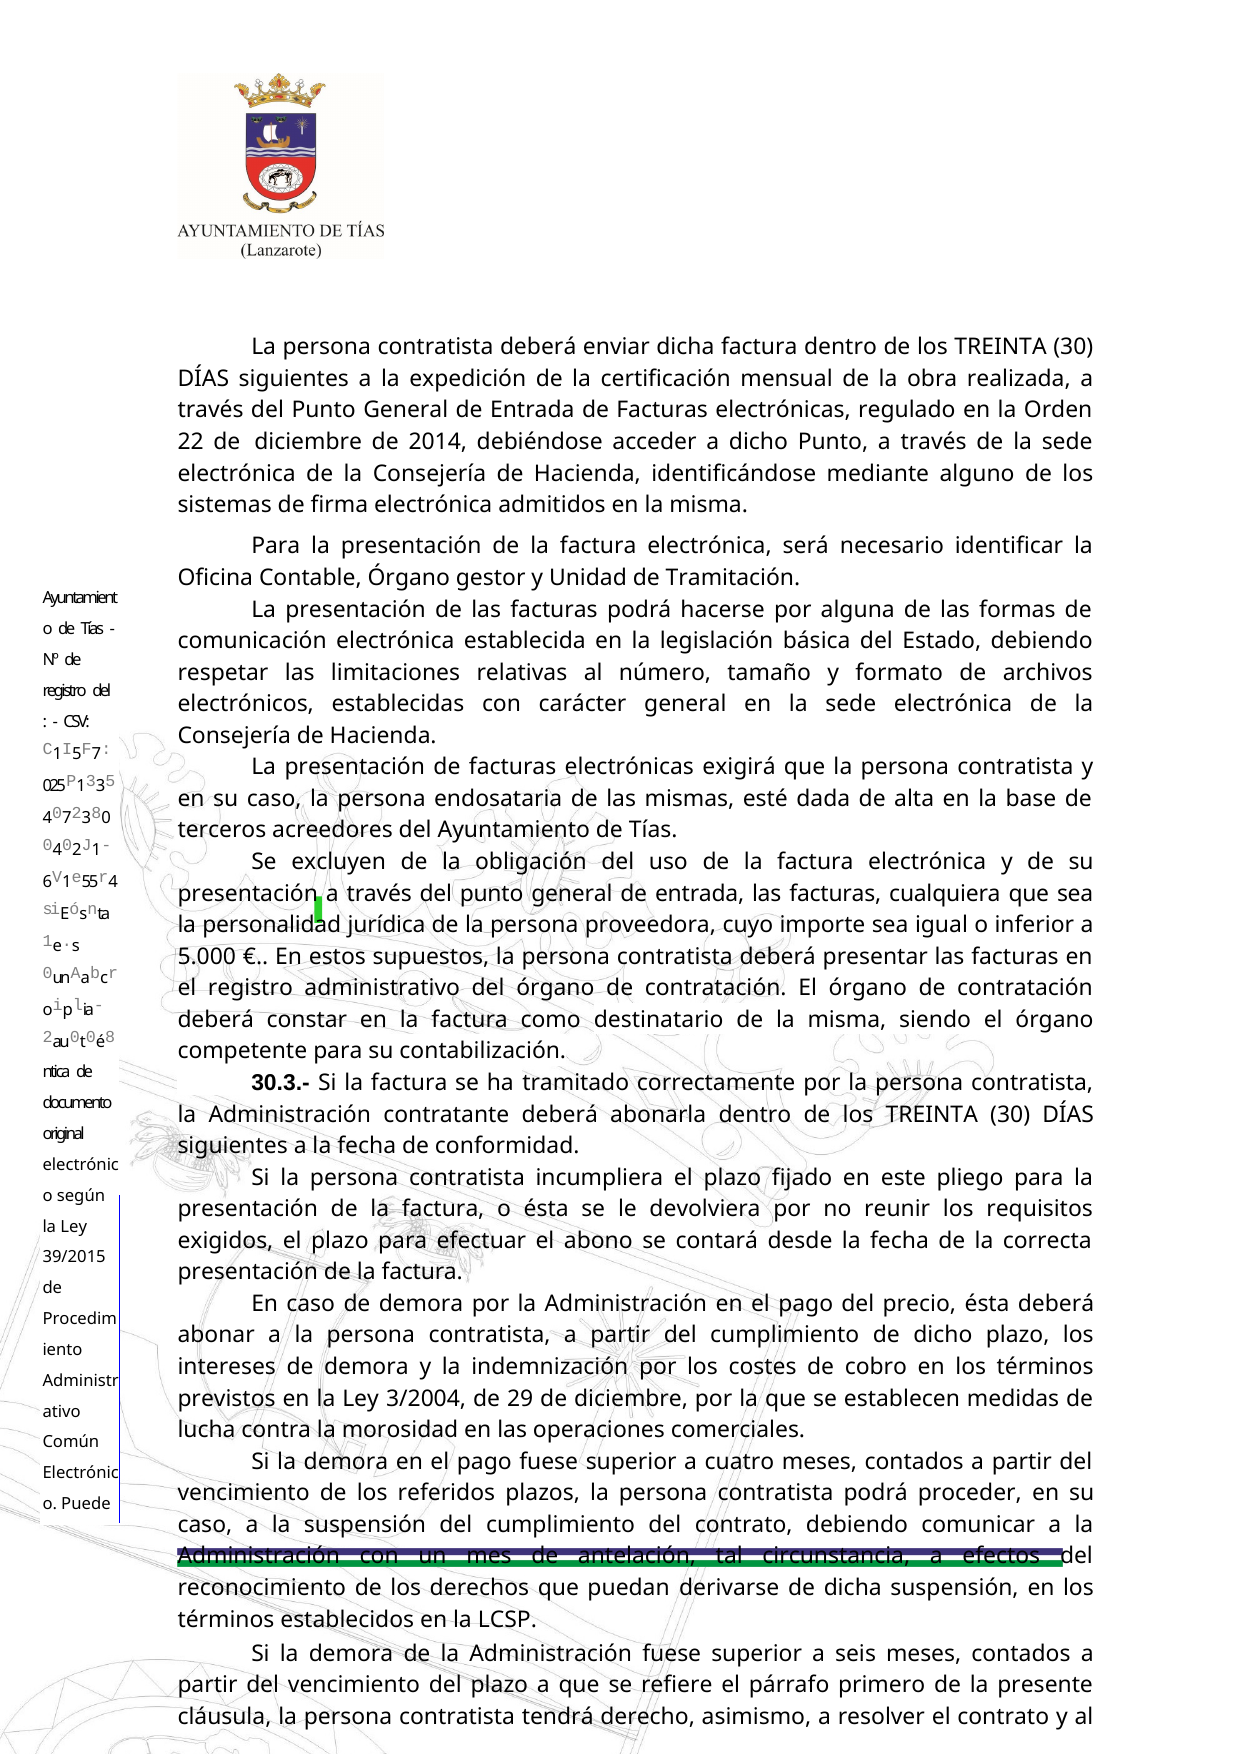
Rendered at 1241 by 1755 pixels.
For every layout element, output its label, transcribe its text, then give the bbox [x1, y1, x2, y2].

text Para la presentación de la factura electrónica, será necesario identificar la Oficina Contable, Órgano gestor y Unidad de Tramitación. [177, 529, 1093, 592]
text 30.3.- Si la factura se ha tramitado correctamente por la persona contratista, la Administración contratante deberá abonarla dentro de los TREINTA (30) DÍAS siguientes a la fecha de conformidad. [995, 1066, 1094, 1160]
text La presentación de las facturas podrá hacerse por alguna de las formas de comunicación electrónica establecida en la legislación básica del Estado, debiendo respetar las limitaciones relativas al número, tamaño y formato de archivos electrónicos, establecidas con carácter general en la sede electrónica de la Consejería de Hacienda. [177, 592, 1094, 750]
text Si la demora de la Administración fuese superior a seis meses, contados a partir del vencimiento del plazo a que se refiere el párrafo primero de la presente cláusula, la persona contratista tendrá derecho, asimismo, a resolver el contrato y al resarcimiento de los perjuicios que como consecuencia de ello se le originen. [995, 1636, 1094, 1731]
text En caso de demora por la Administración en el pago del precio, ésta deberá abonar a la persona contratista, a partir del cumplimiento de dicho plazo, los intereses de demora y la indemnización por los costes de cobro en los términos previstos en la Ley 3/2004, de 29 de diciembre, por la que se establecen medidas de lucha contra la morosidad en las operaciones comerciales. [995, 1287, 1094, 1444]
text Ayuntamiento de Tías - Nº de registro del : - CSV: C1I5F7:025P133540723800402J1-6V1e55r4siEósnta 1e.s 0unAabcroiplia-2au0t0é8ntica de documento original electrónico según la Ley 39/2015 de Procedimiento Administrativo Común Electrónico. Puede comprobar su autenticidad en: [42, 586, 119, 1525]
text Si la persona contratista incumpliera el plazo fijado en este pliego para la presentación de la factura, o ésta se le devolviera por no reunir los requisitos exigidos, el plazo para efectuar el abono se contará desde la fecha de la correcta presentación de la factura. [995, 1161, 1094, 1287]
text La presentación de facturas electrónicas exigirá que la persona contratista y en su caso, la persona endosataria de las mismas, esté dada de alta en la base de terceros acreedores del Ayuntamiento de Tías. [995, 750, 1094, 845]
text La persona contratista deberá enviar dicha factura dentro de los TREINTA (30) DÍAS siguientes a la expedición de la certificación mensual de la obra realizada, a través del Punto General de Entrada de Facturas electrónicas, regulado en la Orden 22 de diciembre de 2014, debiéndose acceder a dicho Punto, a través de la sede electrónica de la Consejería de Hacienda, identificándose mediante alguno de los sistemas de firma electrónica admitidos en la misma. [177, 330, 1094, 519]
text Si la demora en el pago fuese superior a cuatro meses, contados a partir del vencimiento de los referidos plazos, la persona contratista podrá proceder, en su caso, a la suspensión del cumplimiento del contrato, debiendo comunicar a la Administración con un mes de antelación, tal circunstancia, a efectos del reconocimiento de los derechos que puedan derivarse de dicha suspensión, en los términos establecidos en la LCSP. [995, 1445, 1094, 1634]
text Se excluyen de la obligación del uso de la factura electrónica y de su presentación a través del punto general de entrada, las facturas, cualquiera que sea la personalidad jurídica de la persona proveedora, cuyo importe sea igual o inferior a 5.000 €.. En estos supuestos, la persona contratista deberá presentar las facturas en el registro administrativo del órgano de contratación. El órgano de contratación deberá constar en la factura como destinatario de la misma, siendo el órgano competente para su contabilización. [995, 845, 1094, 1066]
